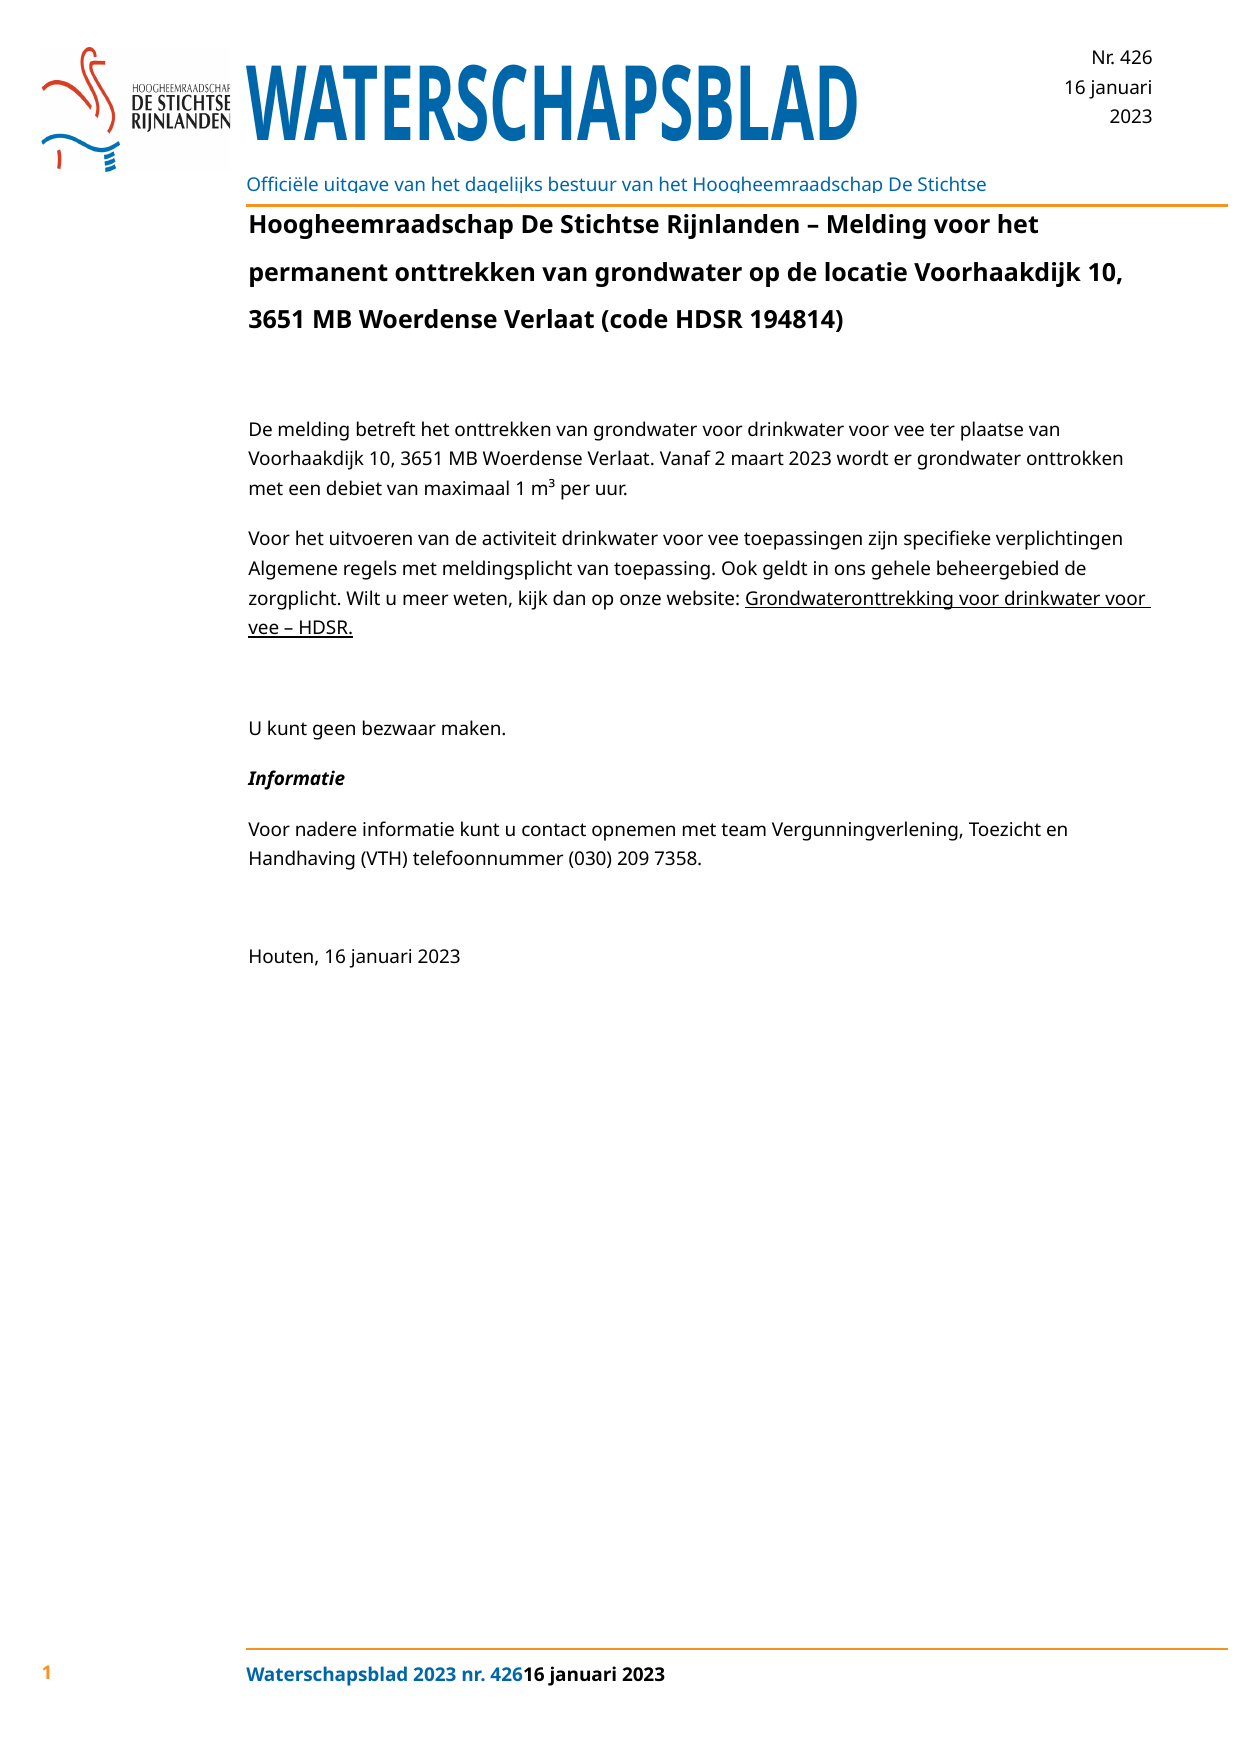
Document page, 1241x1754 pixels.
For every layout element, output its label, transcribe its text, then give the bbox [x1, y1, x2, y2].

text De melding betreft het onttrekken van grondwater voor drinkwater voor vee ter plaatse van Voorhaakdijk 10, 3651 MB Woerdense Verlaat. Vanaf 2 maart 2023 wordt er grondwater onttrokken met een debiet van maximaal 1 m³ per uur. [248, 416, 1152, 501]
text Hoogheemraadschap De Stichtse Rijnlanden – Melding voor het permanent onttrekken van grondwater op de locatie Voorhaakdijk 10, 3651 MB Woerdense Verlaat (code HDSR 194814) [248, 207, 1152, 336]
text Voor het uitvoeren van de activiteit drinkwater voor vee toepassingen zijn specifieke verplichtingen Algemene regels met meldingsplicht van toepassing. Ook geldt in ons gehele beheergebied de zorgplicht. Wilt u meer weten, kijk dan op onze website: Grondwateronttrekking voor drinkwater voor vee – HDSR. [248, 526, 1152, 640]
text U kunt geen bezwaar maken. [248, 715, 1152, 741]
text Houten, 16 januari 2023 [248, 944, 1152, 969]
picture [41, 47, 231, 172]
text Informatie [248, 766, 1152, 791]
text Voor nadere informatie kunt u contact opnemen met team Vergunningverlening, Toezicht en Handhaving (VTH) telefoonnummer (030) 209 7358. [248, 816, 1152, 871]
